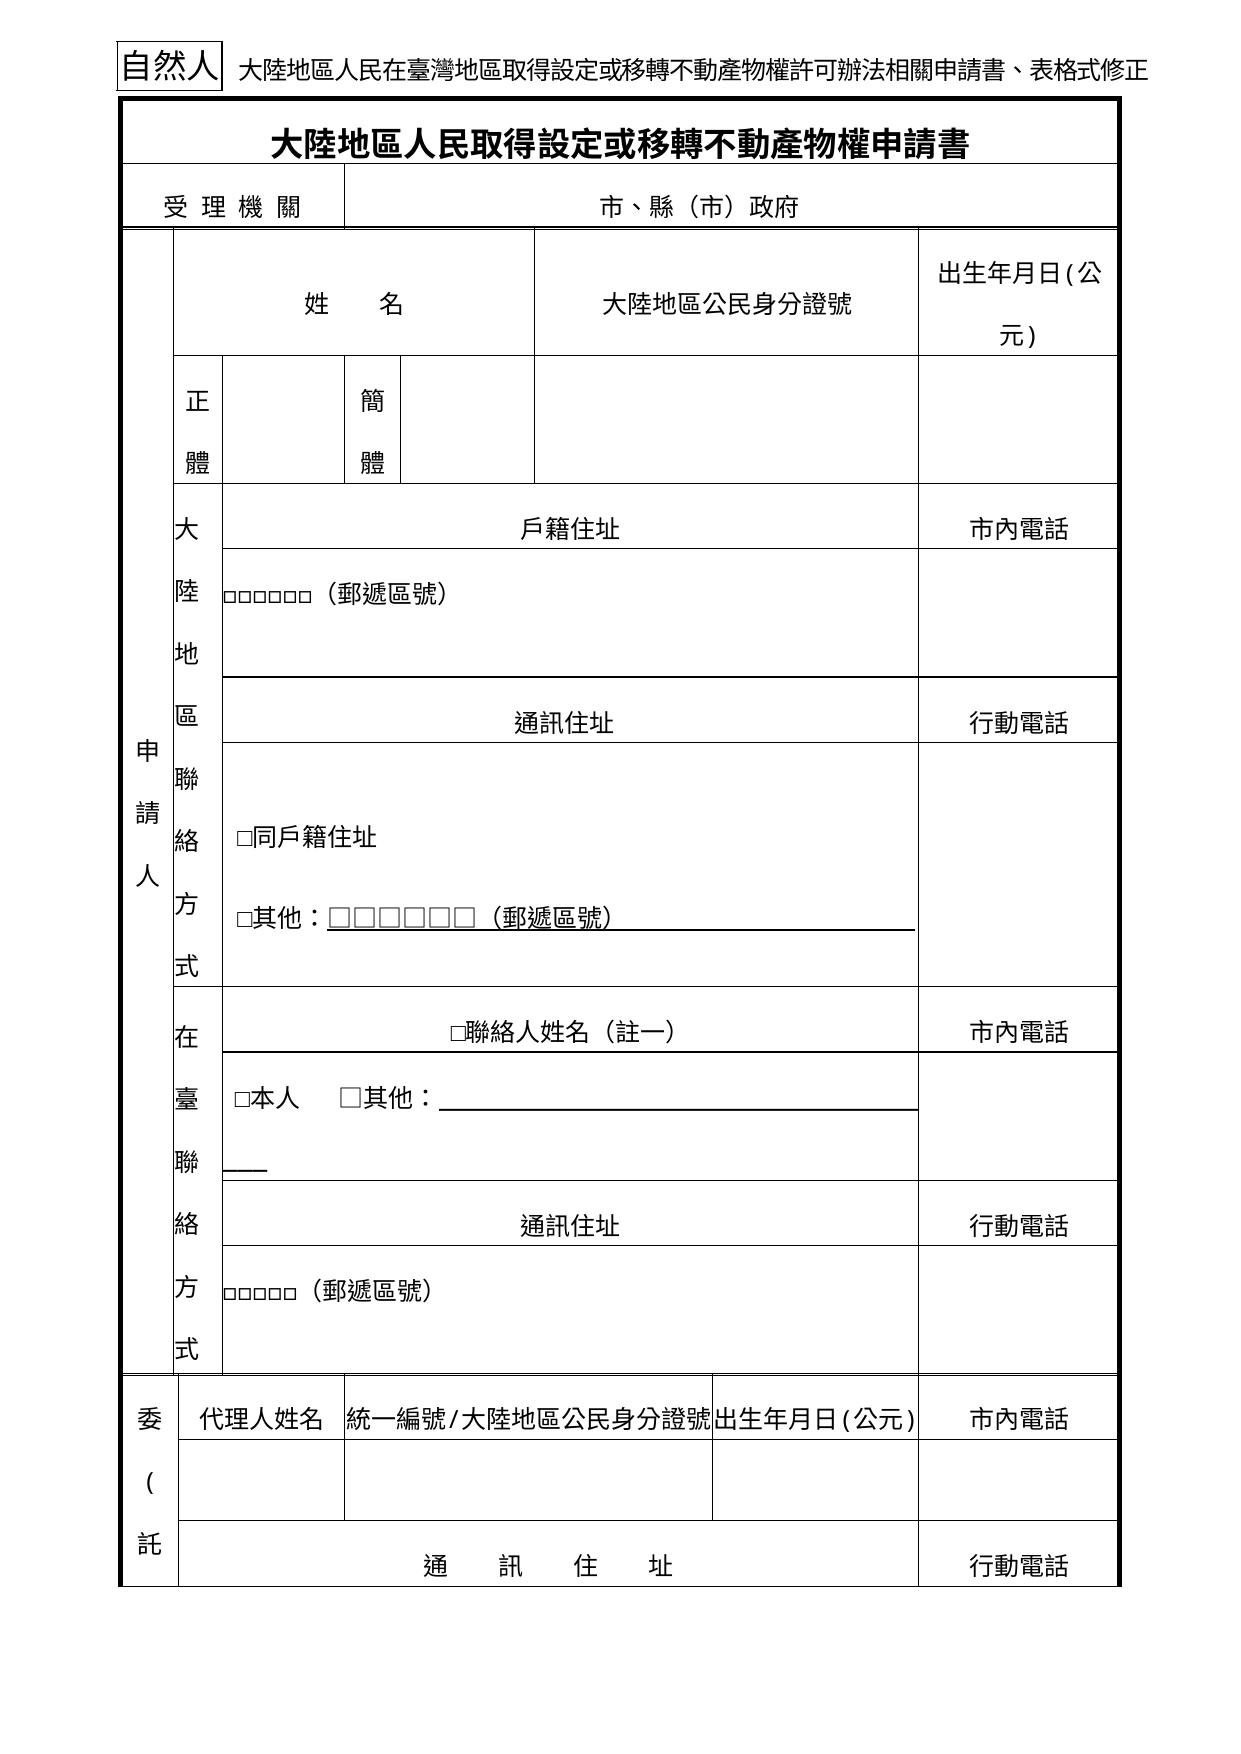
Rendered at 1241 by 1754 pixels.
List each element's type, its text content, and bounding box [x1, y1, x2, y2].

table_cell □聯絡人姓名（註一） [223, 987, 918, 1051]
table_cell 統一編號/大陸地區公民身分證號 [345, 1376, 712, 1439]
table_cell [919, 743, 1117, 986]
table_cell 代理人姓名 [179, 1376, 344, 1439]
table_cell [919, 1053, 1117, 1179]
table_cell [919, 1440, 1117, 1520]
table_header 大陸地區人民取得設定或移轉不動產物權申請書 [123, 101, 1117, 163]
table_cell 市內電話 [919, 987, 1117, 1051]
table_cell 戶籍住址 [223, 484, 918, 548]
table_cell 通 訊 住 址 [179, 1521, 918, 1586]
table_header 大陸地區人民取得設定或移轉不動產物權申請書 [118, 42, 221, 90]
table_cell 市內電話 [919, 484, 1117, 548]
table_cell 大陸地區公民身分證號 [535, 230, 918, 354]
table_cell [713, 1440, 918, 1520]
table_cell 簡 體 [345, 356, 400, 483]
table_cell 正 體 [174, 356, 222, 483]
table_cell [919, 1246, 1117, 1373]
table_cell 出生年月日(公元) [713, 1376, 918, 1439]
table_cell 市內電話 [919, 1376, 1117, 1439]
table_cell □同戶籍住址 □其他：□□□□□□（郵遞區號） [223, 743, 918, 986]
table_cell 出生年月日(公元) [919, 230, 1117, 354]
table_cell 通訊住址 [223, 678, 918, 742]
table_cell 行動電話 [919, 678, 1117, 742]
table_cell [919, 549, 1117, 676]
table_cell [401, 356, 534, 483]
table_cell 通訊住址 [223, 1181, 918, 1245]
table_cell [345, 1440, 712, 1520]
table_cell 在臺聯絡方式 [174, 987, 222, 1373]
table_cell [223, 356, 344, 483]
table_cell 大陸地區聯絡方式 [174, 484, 222, 986]
table_cell [535, 356, 918, 483]
table_cell 姓 名 [174, 230, 534, 354]
table_header 大陸地區人民取得設定或移轉不動產物權申請書 [229, 42, 1160, 90]
table_cell 申 請 人 [123, 230, 173, 1373]
table_cell [179, 1440, 344, 1520]
table_cell 委(託)任關係 [123, 1376, 178, 1586]
table_cell □□□□□□（郵遞區號） [223, 549, 918, 676]
table_cell 市、縣（市）政府 [345, 164, 1117, 226]
table_cell 行動電話 [919, 1181, 1117, 1245]
table_cell 受 理 機 關 [123, 164, 344, 226]
table_cell [919, 356, 1117, 483]
table_cell □本人 □其他：___________________________________ [223, 1053, 918, 1179]
table_cell □□□□□（郵遞區號） [223, 1246, 918, 1373]
table_cell 行動電話 [919, 1521, 1117, 1586]
